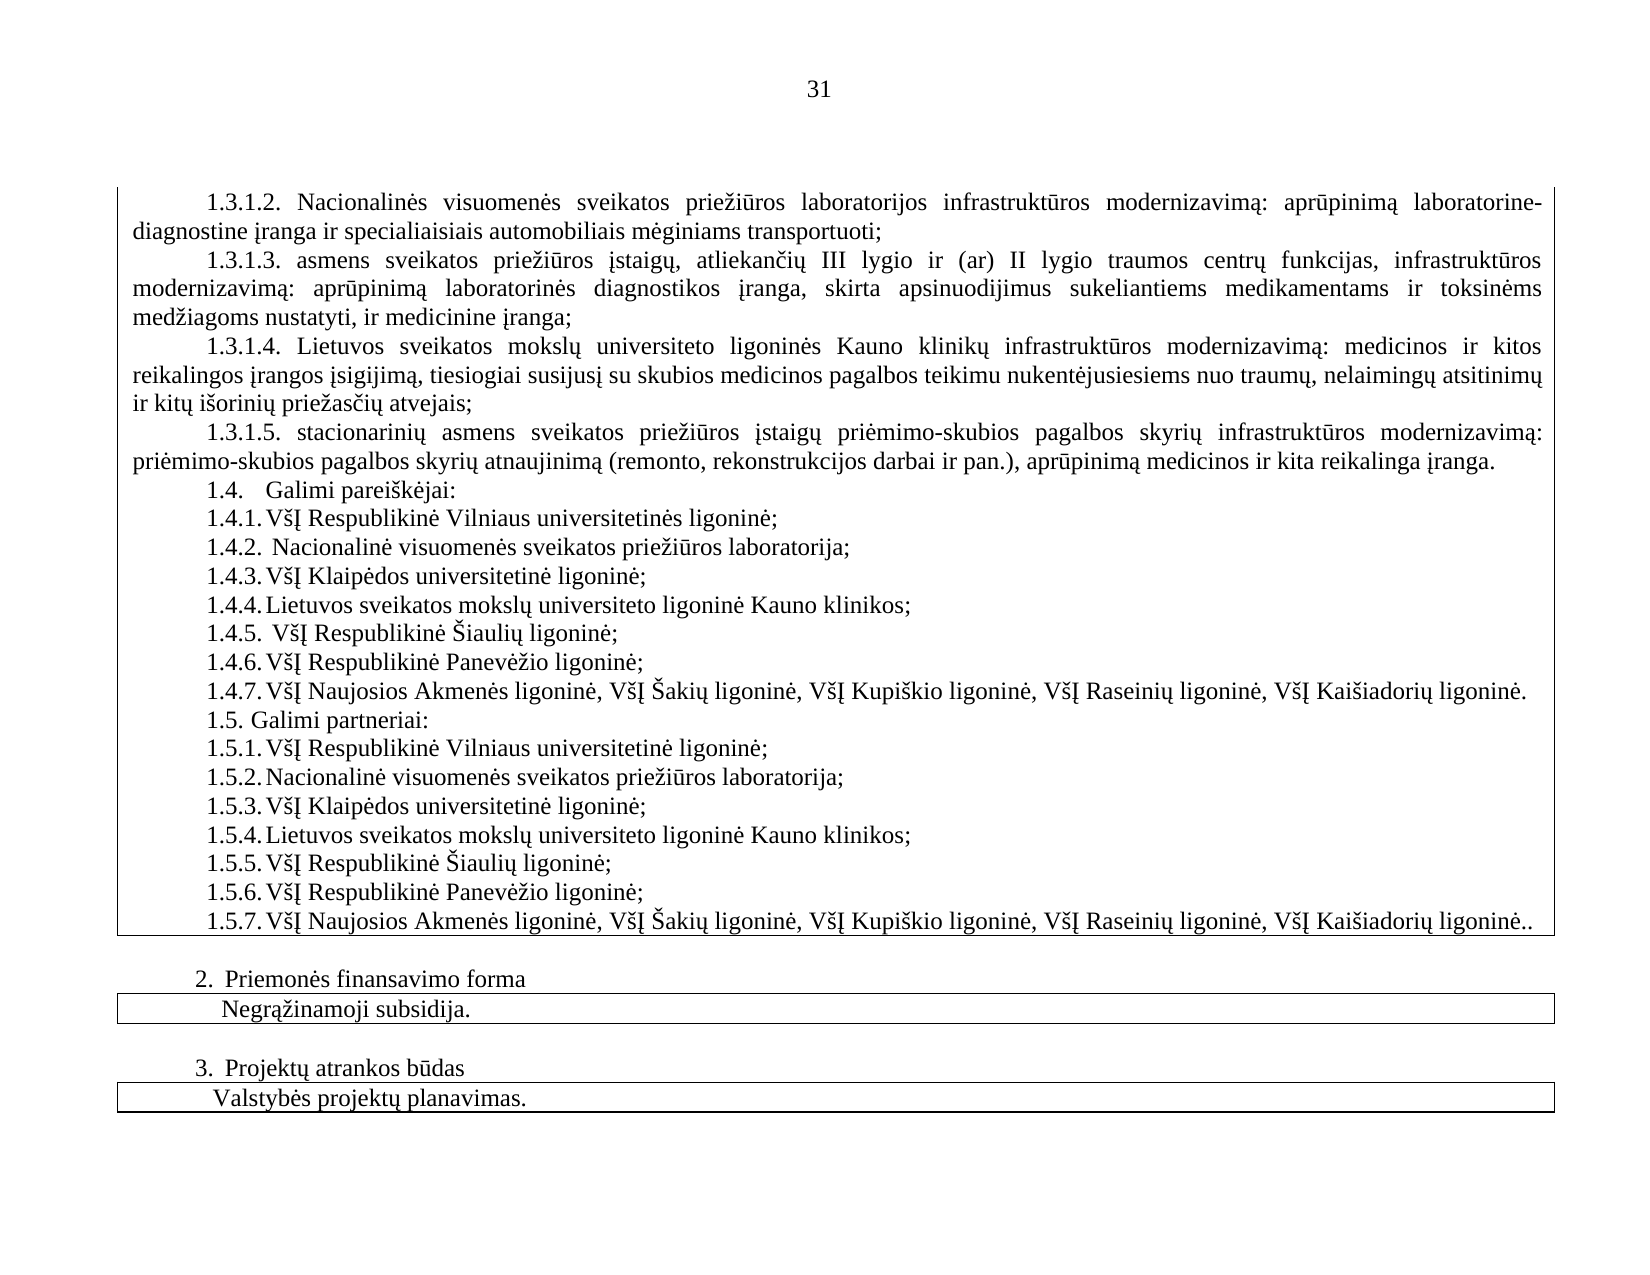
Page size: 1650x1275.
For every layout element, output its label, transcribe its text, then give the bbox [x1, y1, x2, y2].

table_cell 1.4. Galimi pareiškėjai: 1.4.1. VšĮ Respublikinė Vilniaus universitetinės ligoninė; 1.4.2. Nacionalinė visuomenės sveikatos priežiūros laboratorija; 1.4.3. VšĮ Klaipėdos universitetinė ligoninė; 1.4.4. Lietuvos sveikatos mokslų universiteto ligoninė Kauno klinikos; 1.4.5. VšĮ Respublikinė Šiaulių ligoninė; 1.4.6. VšĮ Respublikinė Panevėžio ligoninė; 1.4.7. VšĮ Naujosios Akmenės ligoninė, VšĮ Šakių ligoninė, VšĮ Kupiškio ligoninė, VšĮ Raseinių ligoninė, VšĮ Kaišiadorių ligoninė. 1.5. Galimi partneriai: 1.5.1. VšĮ Respublikinė Vilniaus universitetinė ligoninė; 1.5.2. Nacionalinė visuomenės sveikatos priežiūros laboratorija; 1.5.3. VšĮ Klaipėdos universitetinė ligoninė; 1.5.4. Lietuvos sveikatos mokslų universiteto ligoninė Kauno klinikos; 1.5.5. VšĮ Respublikinė Šiaulių ligoninė; 1.5.6. VšĮ Respublikinė Panevėžio ligoninė; 1.5.7. VšĮ Naujosios Akmenės ligoninė, VšĮ Šakių ligoninė, VšĮ Kupiškio ligoninė, VšĮ Raseinių ligoninė, VšĮ Kaišiadorių ligoninė.. [118, 475, 1554, 935]
text 3. Projektų atrankos būdas [144, 1053, 1532, 1082]
text 2. Priemonės finansavimo forma [144, 964, 1532, 993]
table_header Valstybės projektų planavimas. [118, 1083, 1554, 1111]
table_header Negrąžinamoji subsidija. [118, 994, 1554, 1023]
table_cell 1.3.1.2. Nacionalinės visuomenės sveikatos priežiūros laboratorijos infrastruktūros modernizavimą: aprūpinimą laboratorine-diagnostine įranga ir specialiaisiais automobiliais mėginiams transportuoti; 1.3.1.3. asmens sveikatos priežiūros įstaigų, atliekančių III lygio ir (ar) II lygio traumos centrų funkcijas, infrastruktūros modernizavimą: aprūpinimą laboratorinės diagnostikos įranga, skirta apsinuodijimus sukeliantiems medikamentams ir toksinėms medžiagoms nustatyti, ir medicinine įranga; 1.3.1.4. Lietuvos sveikatos mokslų universiteto ligoninės Kauno klinikų infrastruktūros modernizavimą: medicinos ir kitos reikalingos įrangos įsigijimą, tiesiogiai susijusį su skubios medicinos pagalbos teikimu nukentėjusiesiems nuo traumų, nelaimingų atsitinimų ir kitų išorinių priežasčių atvejais; 1.3.1.5. stacionarinių asmens sveikatos priežiūros įstaigų priėmimo-skubios pagalbos skyrių infrastruktūros modernizavimą: priėmimo-skubios pagalbos skyrių atnaujinimą (remonto, rekonstrukcijos darbai ir pan.), aprūpinimą medicinos ir kita reikalinga įranga. [118, 187, 1554, 475]
